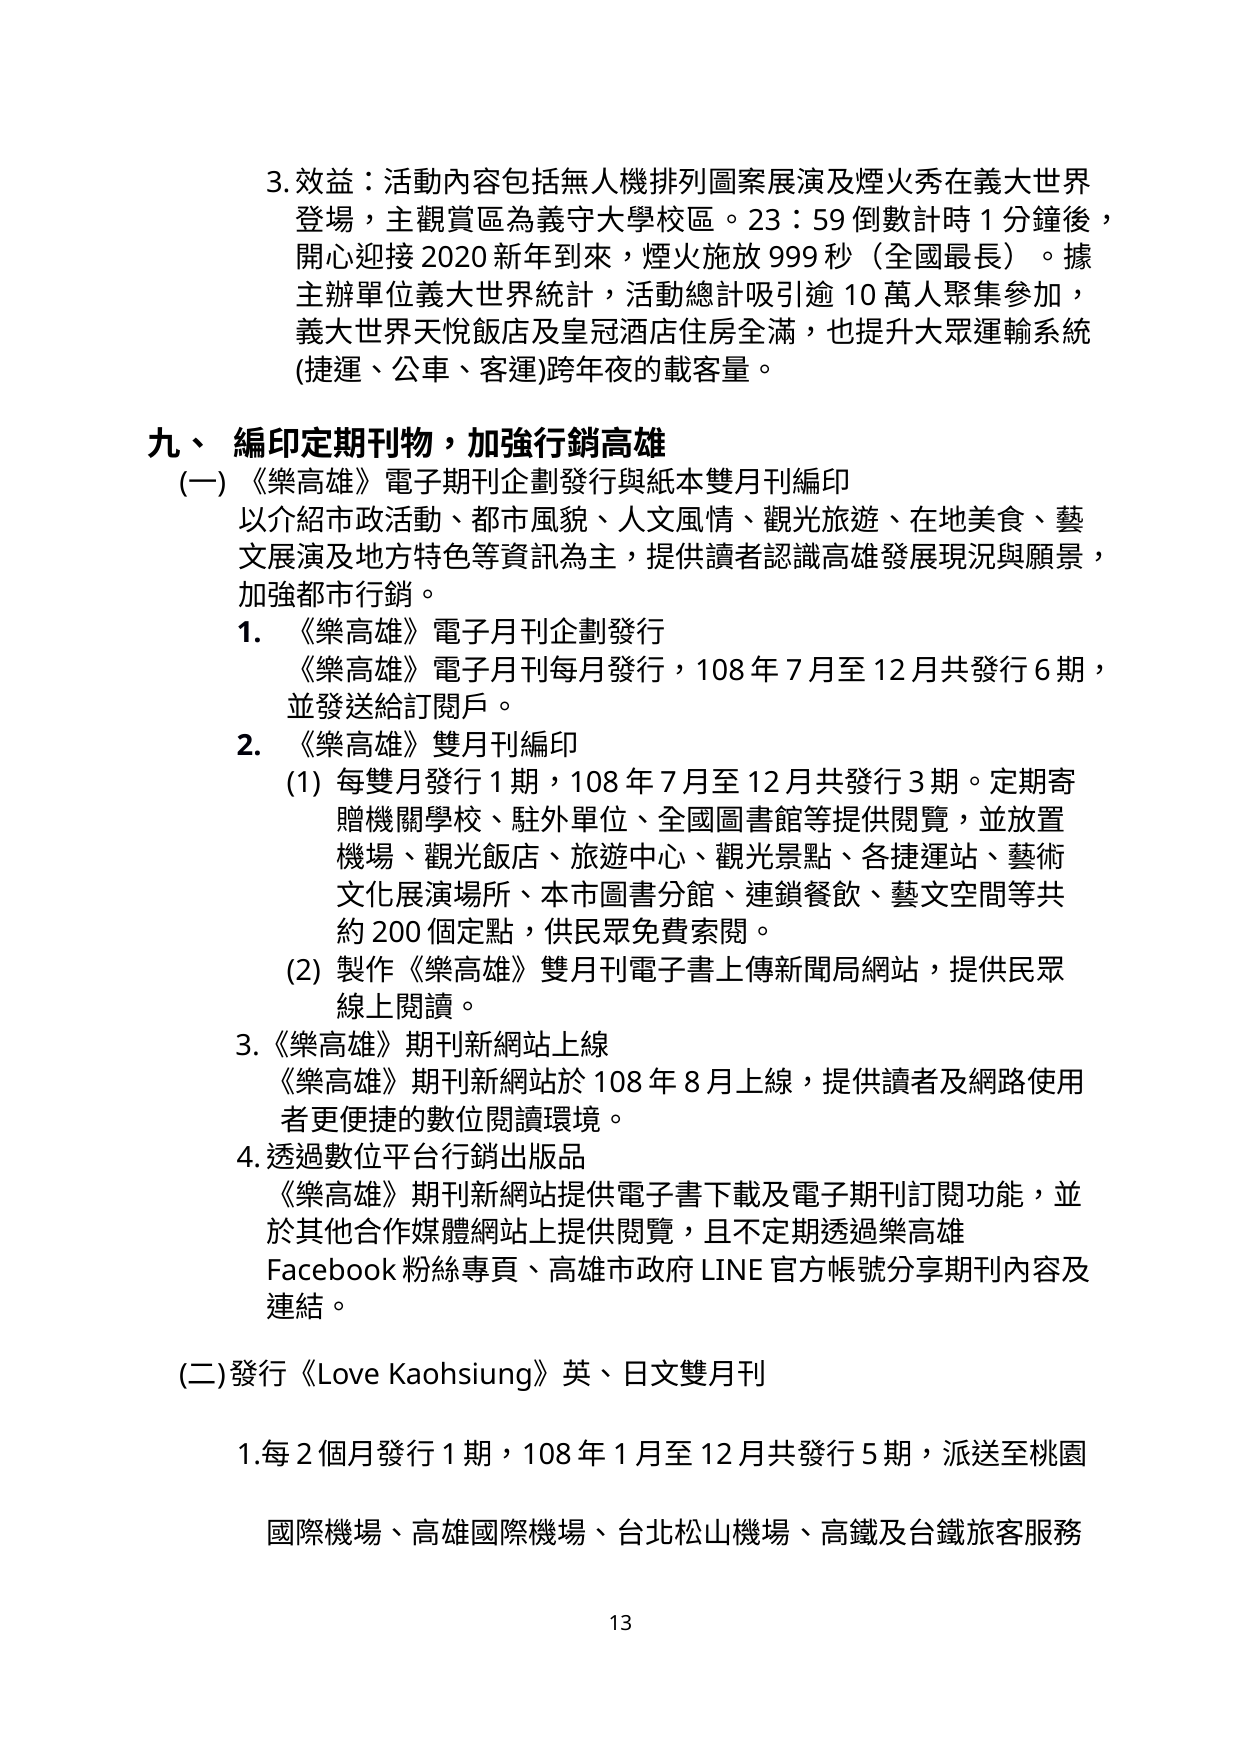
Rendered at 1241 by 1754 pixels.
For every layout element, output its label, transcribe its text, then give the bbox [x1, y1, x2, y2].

text 《樂高雄》期刊新網站提供電子書下載及電子期刊訂閱功能，並於其他合作媒體網站上提供閱覽，且不定期透過樂高雄Facebook粉絲專頁、高雄市政府LINE官方帳號分享期刊內容及連結。 [266, 1175, 1092, 1325]
text 1.每2個月發行1期，108年1月至12月共發行5期，派送至桃園國際機場、高雄國際機場、台北松山機場、高鐵及台鐵旅客服務中心、高雄捷運站、本市觀光飯店、藝文場所、美國在台協會高雄分處、日本台灣交流協會高雄事務所等駐台外事單位、新移民家庭服務中心，及本市設有華語學習的大專院校等約120處地點，讓民眾免費索閱。 [236, 1404, 1092, 1563]
text 3.《樂高雄》期刊新網站上線 [148, 1025, 1092, 1063]
list 每雙月發行1期，108年7月至12月共發行3期。定期寄贈機關學校、駐外單位、全國圖書館等提供閱覽，並放置機場、觀光飯店、旅遊中心、觀光景點、各捷運站、藝術文化展演場所、本市圖書分館、連鎖餐飲、藝文空間等共約200個定點，供民眾免費索閱。 [286, 763, 1092, 950]
list 製作《樂高雄》雙月刊電子書上傳新聞局網站，提供民眾線上閱讀。 [286, 950, 1092, 1025]
list 效益：活動內容包括無人機排列圖案展演及煙火秀在義大世界登場，主觀賞區為義守大學校區。23：59倒數計時1分鐘後，開心迎接2020新年到來，煙火施放999秒（全國最長）。據主辦單位義大世界統計，活動總計吸引逾10萬人聚集參加，義大世界天悅飯店及皇冠酒店住房全滿，也提升大眾運輸系統(捷運、公車、客運)跨年夜的載客量。 [266, 163, 1092, 388]
list 《樂高雄》雙月刊編印 [236, 725, 1092, 763]
list 透過數位平台行銷出版品 [236, 1138, 1092, 1175]
text 《樂高雄》期刊新網站於108年8月上線，提供讀者及網路使用者更便捷的數位閱讀環境。 [266, 1063, 1092, 1138]
list 《樂高雄》電子期刊企劃發行與紙本雙月刊編印 以介紹市政活動、都市風貌、人文風情、觀光旅遊、在地美食、藝文展演及地方特色等資訊為主，提供讀者認識高雄發展現況與願景，加強都市行銷。 [179, 463, 1092, 613]
list 編印定期刊物，加強行銷高雄 [148, 425, 1092, 463]
list 發行《Love Kaohsiung》英、日文雙月刊 [179, 1325, 1092, 1404]
list 《樂高雄》電子月刊企劃發行 《樂高雄》電子月刊每月發行，108年7月至12月共發行6期，並發送給訂閱戶。 [236, 613, 1092, 725]
